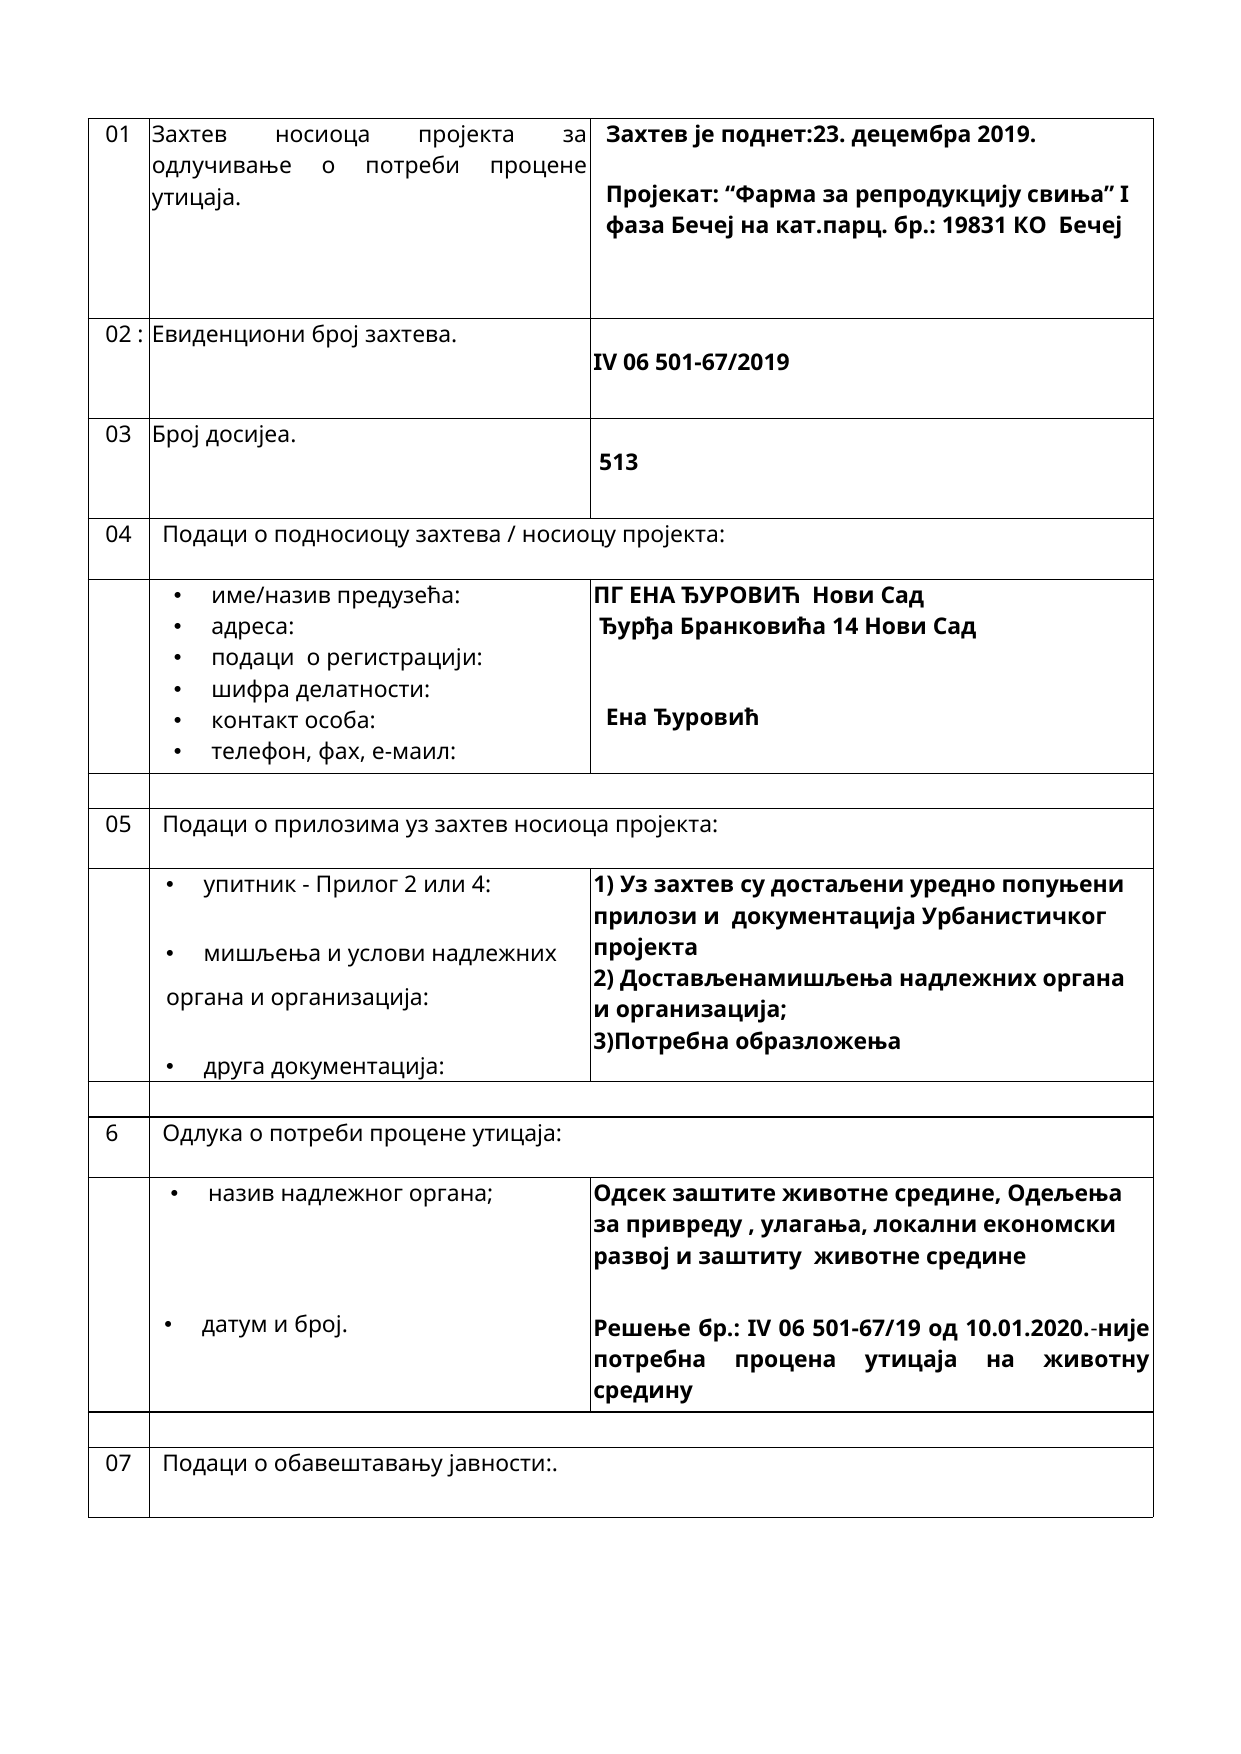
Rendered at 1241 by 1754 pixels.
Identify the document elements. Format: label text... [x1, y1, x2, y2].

table_cell [89, 580, 149, 773]
table_cell [89, 1082, 149, 1116]
table_cell 05 [89, 809, 149, 868]
table_cell име/назив предузећа: адреса: подаци о регистрацији: шифра делатности: контакт особа: телефон, фаx, е-маил: [150, 580, 590, 773]
table_cell [150, 774, 1153, 808]
table_cell упитник - Прилог 2 или 4: мишљења и услови надлежних органа и организација: друга документација: [150, 869, 590, 1081]
table_cell Одсек заштите животне средине, Одељења за привреду , улагања, локални економски развој и заштиту животне средине Решење бр.: IV 06 501-67/19 од 10.01.2020.-није потребна процена утицаја на животну средину [591, 1178, 1153, 1411]
table_cell [89, 1413, 149, 1447]
table_cell Подаци о прилозима уз захтев носиоца пројекта: [150, 809, 1153, 868]
table_cell 07 [89, 1448, 149, 1517]
table_cell 02 : [89, 319, 149, 418]
table_cell назив надлежног органа; датум и број. [150, 1178, 590, 1411]
table_header Захтев је поднет:23. децембра 2019. Пројекат: “Фарма за репродукцију свиња” I фаза Бечеј на кат.парц. бр.: 19831 КО Бечеј [591, 119, 1153, 318]
table_cell Одлука о потреби процене утицаја: [150, 1118, 1153, 1177]
table_cell 04 [89, 519, 149, 579]
table_cell [89, 869, 149, 1081]
table_header Захтев носиоца пројекта за одлучивање о потреби процене утицаја. [150, 119, 590, 318]
table_cell Евиденциони број захтева. [150, 319, 590, 418]
table_cell Подаци о подносиоцу захтева / носиоцу пројекта: [150, 519, 1153, 579]
table_cell [89, 1178, 149, 1411]
table_cell [89, 774, 149, 808]
table_cell IV 06 501-67/2019 [591, 319, 1153, 418]
table_cell 03 [89, 419, 149, 518]
table_cell [150, 1082, 1153, 1116]
table_header 01 [89, 119, 149, 318]
table_cell 6 [89, 1118, 149, 1177]
table_cell [150, 1413, 1153, 1447]
table_cell 1) Уз захтев су достаљени уредно попуњени прилози и документација Урбанистичког пројекта 2) Достављенамишљења надлежних органа и организација; 3)Потребна образложења [591, 869, 1153, 1081]
table_cell 513 [591, 419, 1153, 518]
table_cell Подаци о обавештавању јавности:. [150, 1448, 1153, 1517]
table_cell Број досијеа. [150, 419, 590, 518]
table_cell ПГ ЕНА ЂУРОВИЋ Нови Сад Ђурђа Бранковића 14 Нови Сад Ена Ђуровић [591, 580, 1153, 773]
